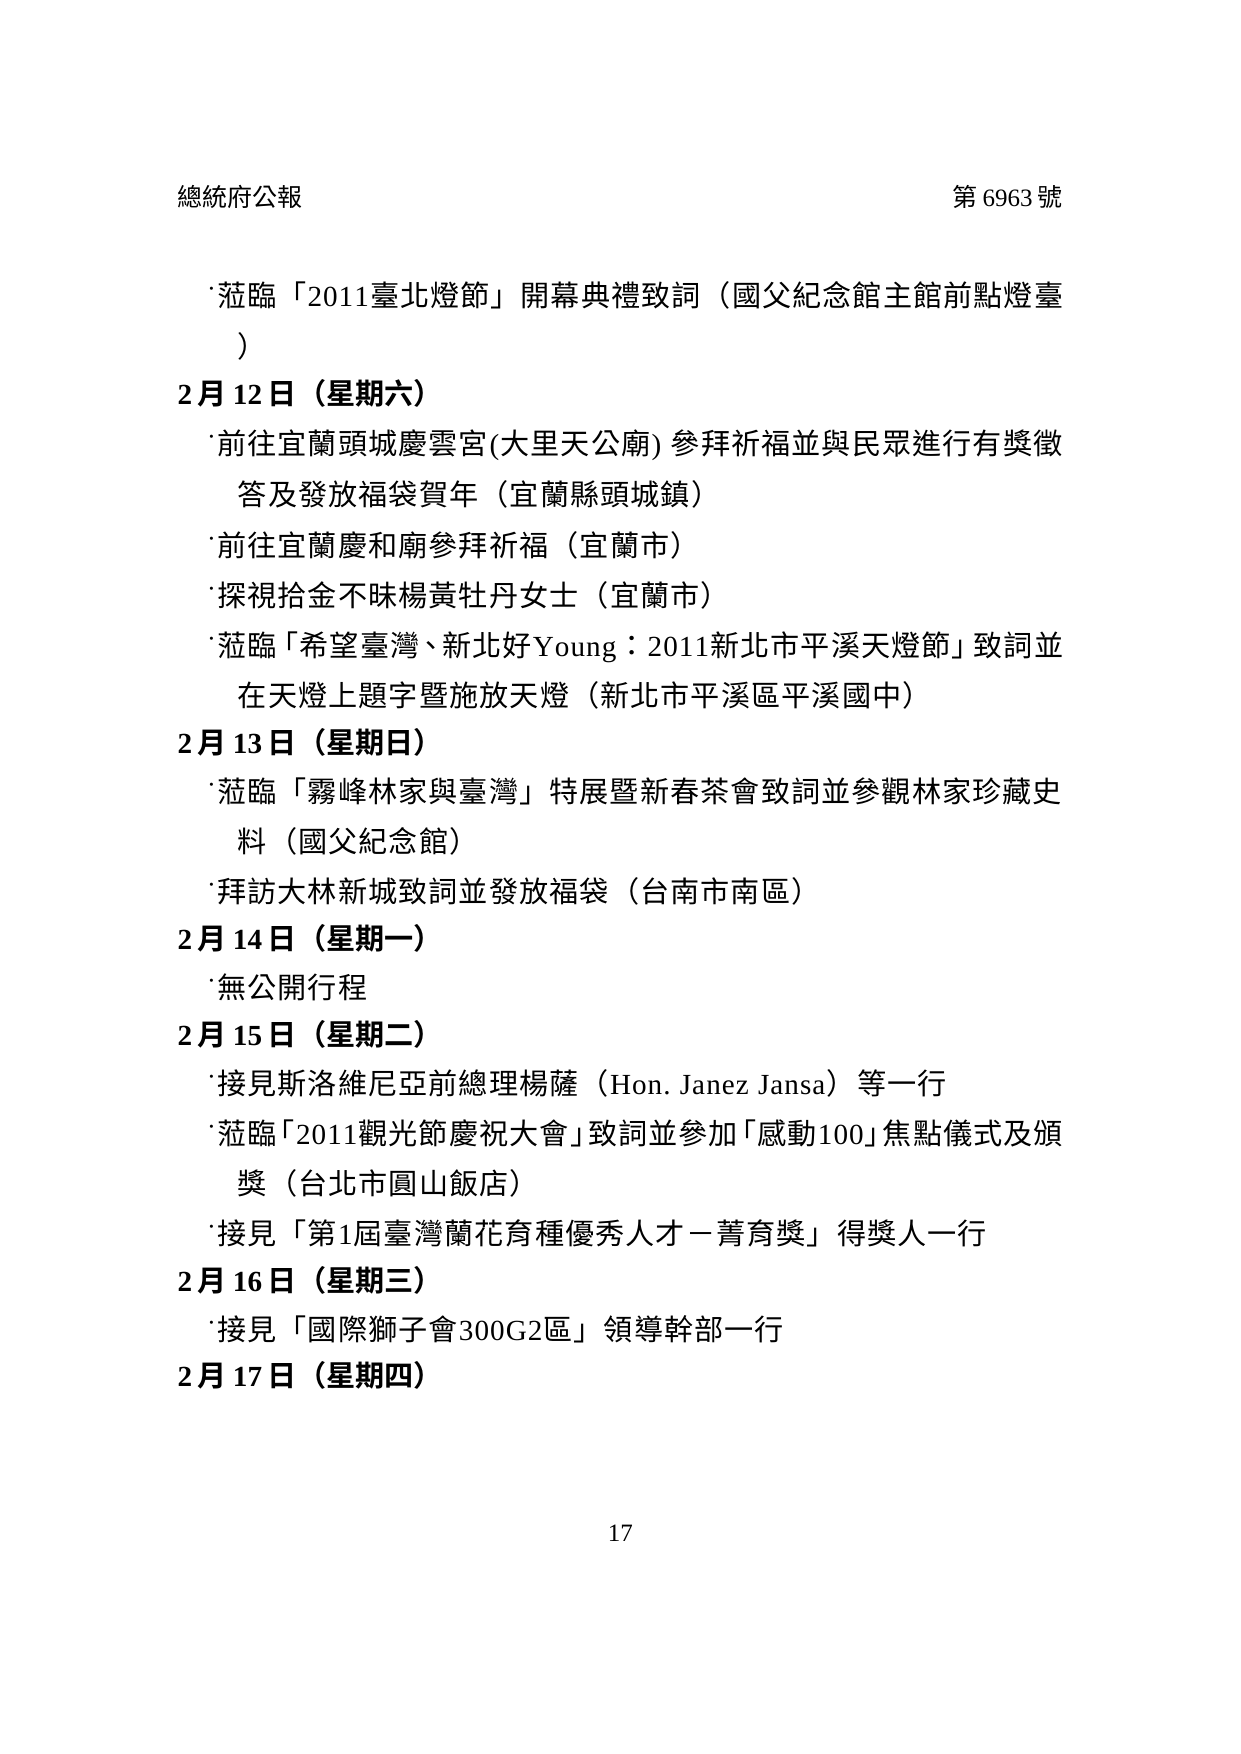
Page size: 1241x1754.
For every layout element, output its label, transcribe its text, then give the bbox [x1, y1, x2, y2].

text ˙蒞臨「2011臺北燈節」開幕典禮致詞（國父紀念館主館前點燈臺） [206, 266, 1063, 368]
text 2月12日（星期六） [177, 368, 1063, 414]
text ˙蒞臨「霧峰林家與臺灣」特展暨新春茶會致詞並參觀林家珍藏史料（國父紀念館） [206, 763, 1063, 863]
text ˙蒞臨「2011觀光節慶祝大會」致詞並參加「感動100」焦點儀式及頒獎（台北市圓山飯店） [206, 1104, 1063, 1204]
text ˙前往宜蘭慶和廟參拜祈福（宜蘭市） [206, 516, 1063, 567]
text 2月16日（星期三） [177, 1254, 1063, 1300]
text ˙拜訪大林新城致詞並發放福袋（台南市南區） [206, 863, 1063, 913]
text ˙前往宜蘭頭城慶雲宮(大里天公廟) 參拜祈福並與民眾進行有獎徵答及發放福袋賀年（宜蘭縣頭城鎮） [206, 414, 1063, 516]
text 2月14日（星期一） [177, 913, 1063, 958]
text ˙蒞臨「希望臺灣、新北好Young：2011新北市平溪天燈節」致詞並在天燈上題字暨施放天燈（新北市平溪區平溪國中） [206, 617, 1063, 717]
text 2月15日（星期二） [177, 1008, 1063, 1054]
text ˙接見「國際獅子會300G2區」領導幹部一行 [206, 1300, 1063, 1350]
text ˙無公開行程 [206, 958, 1063, 1008]
text 2月13日（星期日） [177, 717, 1063, 763]
text 2月17日（星期四） [177, 1350, 1063, 1396]
text ˙接見「第1屆臺灣蘭花育種優秀人才－菁育獎」得獎人一行 [206, 1204, 1063, 1254]
text ˙接見斯洛維尼亞前總理楊薩（Hon. Janez Jansa）等一行 [206, 1054, 1063, 1104]
text ˙探視拾金不昧楊黃牡丹女士（宜蘭市） [206, 567, 1063, 617]
